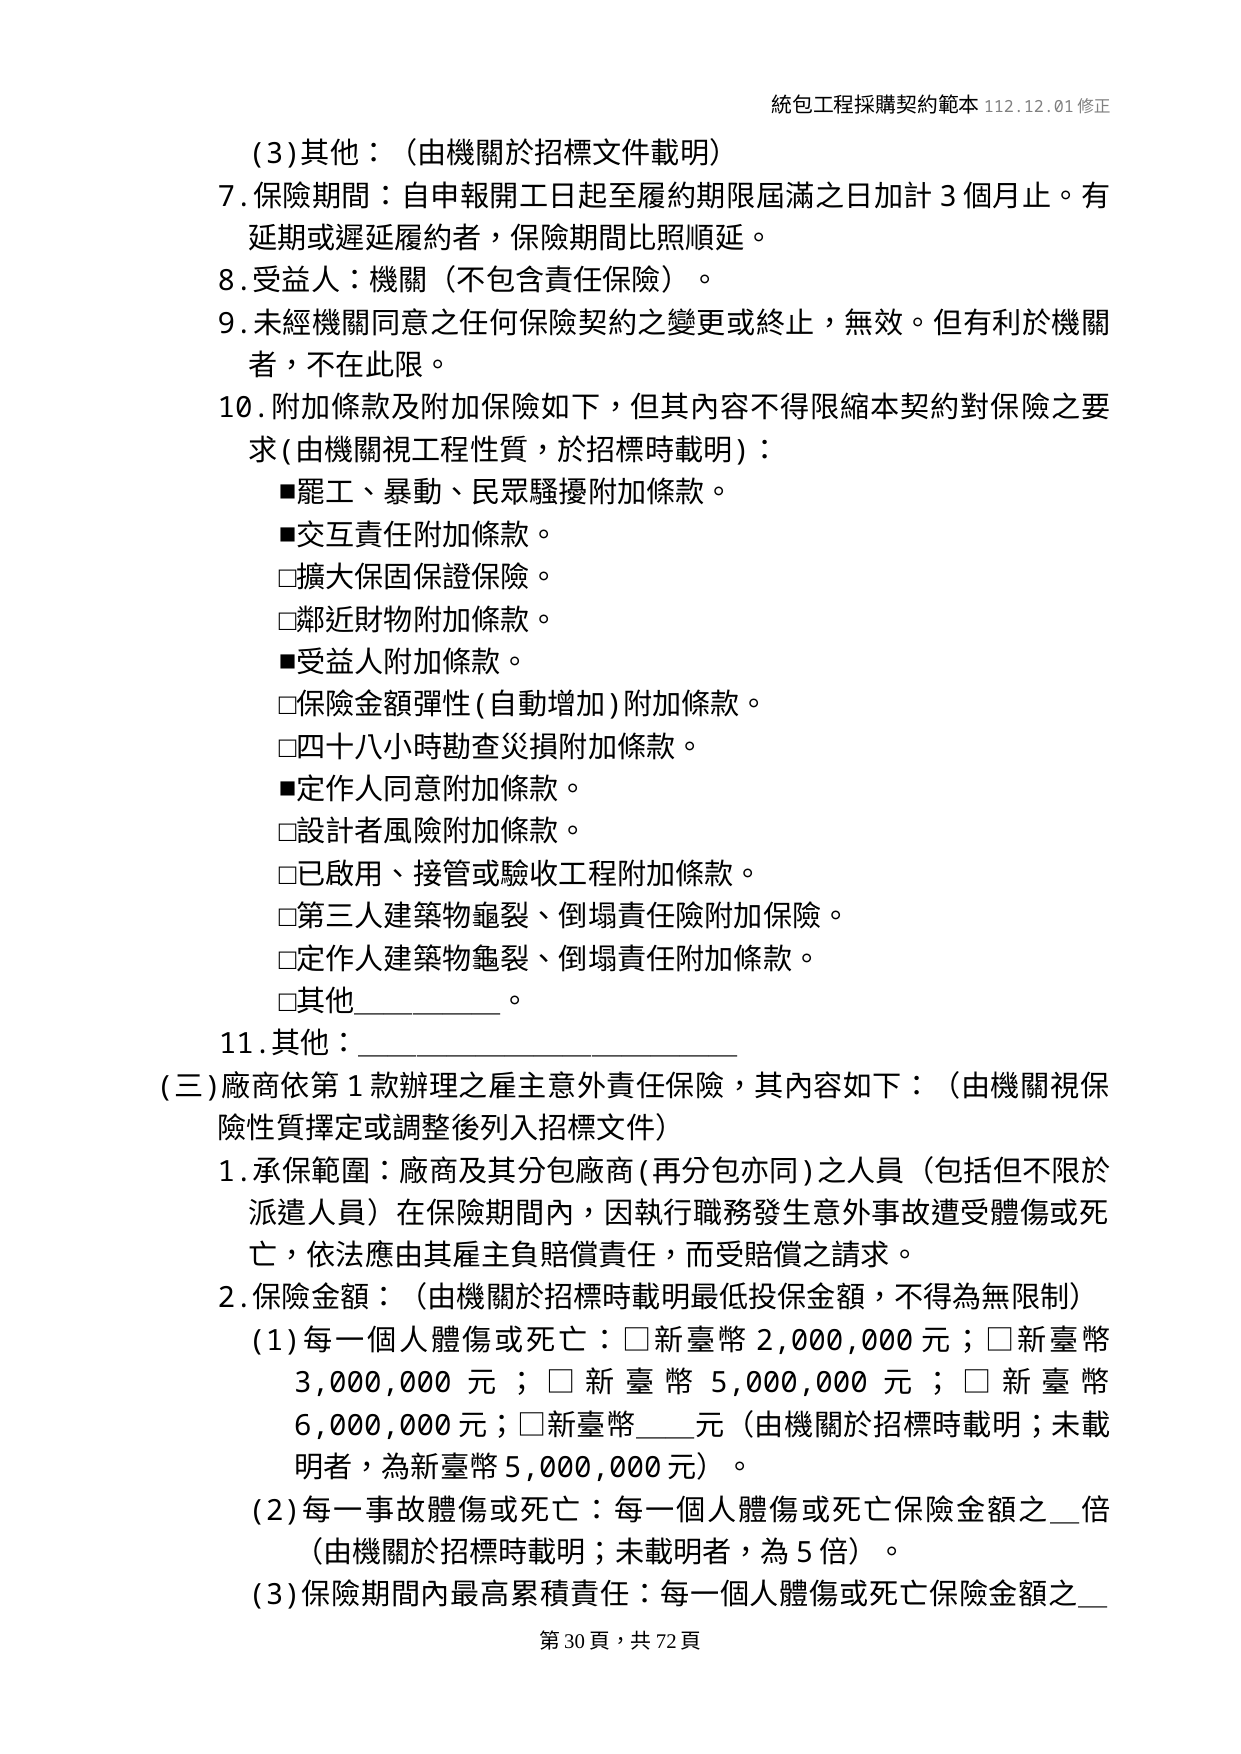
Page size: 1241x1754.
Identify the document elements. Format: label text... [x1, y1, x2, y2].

text 9.未經機關同意之任何保險契約之變更或終止，無效。但有利於機關者，不在此限。 [217, 299, 1110, 384]
text ■交互責任附加條款。 [279, 511, 1110, 554]
text □第三人建築物龜裂、倒塌責任險附加保險。 [279, 893, 1110, 935]
text □已啟用、接管或驗收工程附加條款。 [279, 850, 1110, 893]
text (2)每一事故體傷或死亡：每一個人體傷或死亡保險金額之＿倍（由機關於招標時載明；未載明者，為5倍）。 [248, 1486, 1110, 1571]
text ■受益人附加條款。 [279, 638, 1110, 681]
text □擴大保固保證保險。 [279, 554, 1110, 596]
text □定作人建築物龜裂、倒塌責任附加條款。 [279, 935, 1110, 978]
text 11.其他：＿＿＿＿＿＿＿＿＿＿＿＿＿ [218, 1020, 1110, 1062]
text 1.承保範圍：廠商及其分包廠商(再分包亦同)之人員（包括但不限於派遣人員）在保險期間內，因執行職務發生意外事故遭受體傷或死亡，依法應由其雇主負賠償責任，而受賠償之請求。 [217, 1147, 1110, 1274]
text □其他＿＿＿＿＿。 [279, 978, 1110, 1020]
text □四十八小時勘查災損附加條款。 [279, 723, 1110, 766]
text 2.保險金額：（由機關於招標時載明最低投保金額，不得為無限制） [217, 1274, 1110, 1316]
text □保險金額彈性(自動增加)附加條款。 [279, 681, 1110, 723]
text 10.附加條款及附加保險如下，但其內容不得限縮本契約對保險之要求(由機關視工程性質，於招標時載明)： [217, 384, 1110, 469]
text 7.保險期間：自申報開工日起至履約期限屆滿之日加計3個月止。有延期或遲延履約者，保險期間比照順延。 [217, 172, 1110, 257]
text (3)保險期間內最高累積責任：每一個人體傷或死亡保險金額之＿ [248, 1571, 1110, 1613]
text ■定作人同意附加條款。 [279, 766, 1110, 808]
text □鄰近財物附加條款。 [279, 596, 1110, 638]
text (1)每一個人體傷或死亡：□新臺幣2,000,000元；□新臺幣3,000,000元；□新臺幣5,000,000元；□新臺幣6,000,000元；□新臺幣＿＿元（由機關於招標時載明；未載明者，為新臺幣5,000,000元）。 [248, 1316, 1110, 1486]
text (3)其他：（由機關於招標文件載明） [248, 130, 1110, 172]
text □設計者風險附加條款。 [279, 808, 1110, 850]
text 8.受益人：機關（不包含責任保險）。 [217, 257, 1110, 299]
text (三)廠商依第1款辦理之雇主意外責任保險，其內容如下：（由機關視保險性質擇定或調整後列入招標文件） [156, 1062, 1110, 1147]
text ■罷工、暴動、民眾騷擾附加條款。 [279, 469, 1110, 511]
